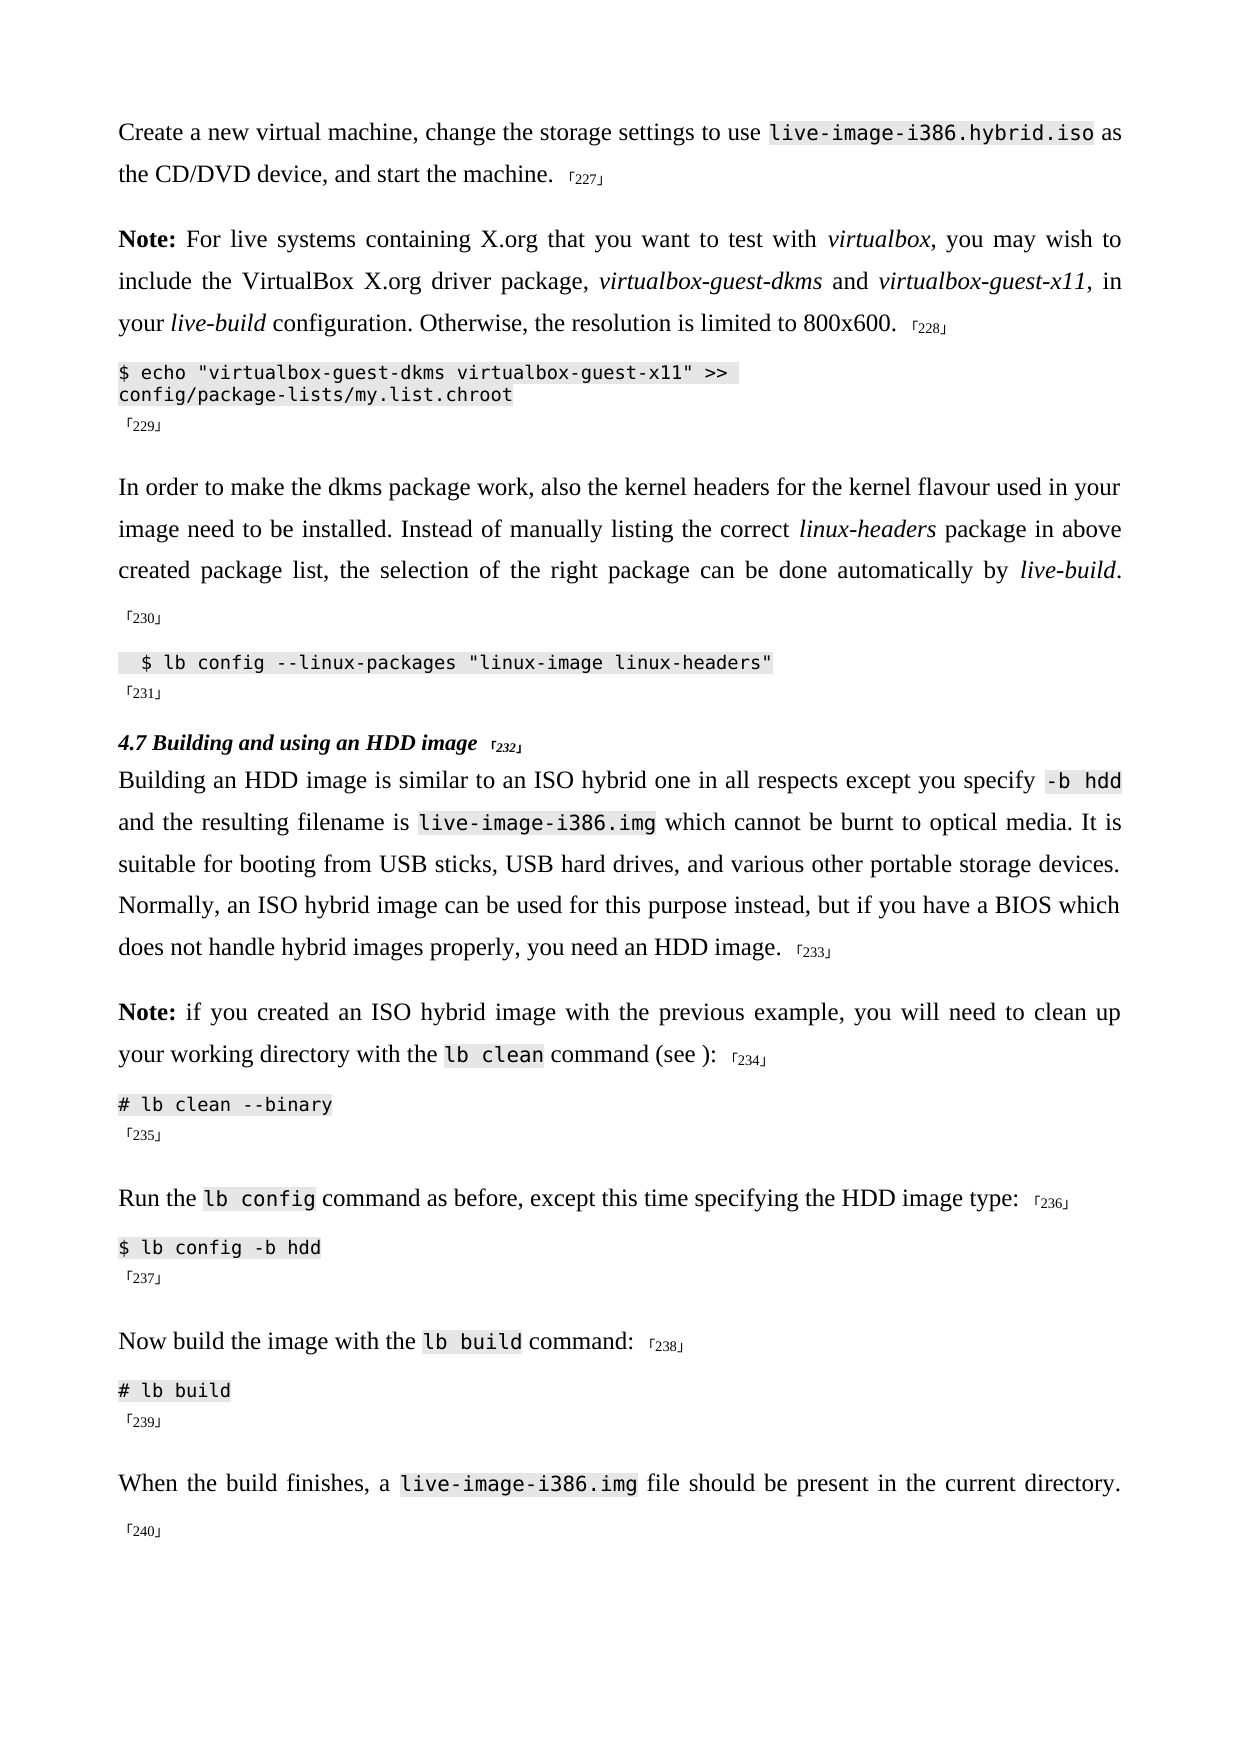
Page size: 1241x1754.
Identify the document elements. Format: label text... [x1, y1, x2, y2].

text 「237」 [118, 1259, 1122, 1287]
text 「229」 [118, 406, 1122, 434]
text 「239」 [118, 1402, 1122, 1430]
text When the build finishes, a live-image-i386.img file should be present in the current directory. 「240」 [118, 1469, 1122, 1539]
text In order to make the dkms package work, also the kernel headers for the kernel flavour used in your image need to be installed. Instead of manually listing the correct linux-headers package in above created package list, the selection of the right package can be done automatically by live-build. 「230」 [118, 473, 1122, 626]
subtitle 4.7 Building and using an HDD image 「232」 [118, 730, 1122, 755]
text 「231」 [118, 674, 1122, 702]
text Note: if you created an ISO hybrid image with the previous example, you will need to clean up your working directory with the lb clean command (see The lb clean command): 「234」 [118, 998, 1122, 1068]
text Create a new virtual machine, change the storage settings to use live-image-i386.hybrid.iso as the CD/DVD device, and start the machine. 「227」 [118, 118, 1122, 188]
text Run the lb config command as before, except this time specifying the HDD image type: 「236」 [118, 1183, 1122, 1211]
text $ echo "virtualbox-guest-dkms virtualbox-guest-x11" >> config/package-lists/my.list.chroot [513, 362, 1122, 406]
text $ lb config -b hdd [321, 1237, 1122, 1259]
text # lb build [231, 1380, 1122, 1402]
text Now build the image with the lb build command: 「238」 [118, 1326, 1122, 1354]
text Note: For live systems containing X.org that you want to test with virtualbox, you may wish to include the VirtualBox X.org driver package, virtualbox-guest-dkms and virtualbox-guest-x11, in your live-build configuration. Otherwise, the resolution is limited to 800x600. 「228」 [118, 225, 1122, 337]
text # lb clean --binary [332, 1094, 1122, 1116]
text 「235」 [118, 1116, 1122, 1144]
text Building an HDD image is similar to an ISO hybrid one in all respects except you specify -b hdd and the resulting filename is live-image-i386.img which cannot be burnt to optical media. It is suitable for booting from USB sticks, USB hard drives, and various other portable storage devices. Normally, an ISO hybrid image can be used for this purpose instead, but if you have a BIOS which does not handle hybrid images properly, you need an HDD image. 「233」 [118, 767, 1122, 961]
text $ lb config --linux-packages "linux-image linux-headers" [773, 652, 1122, 674]
